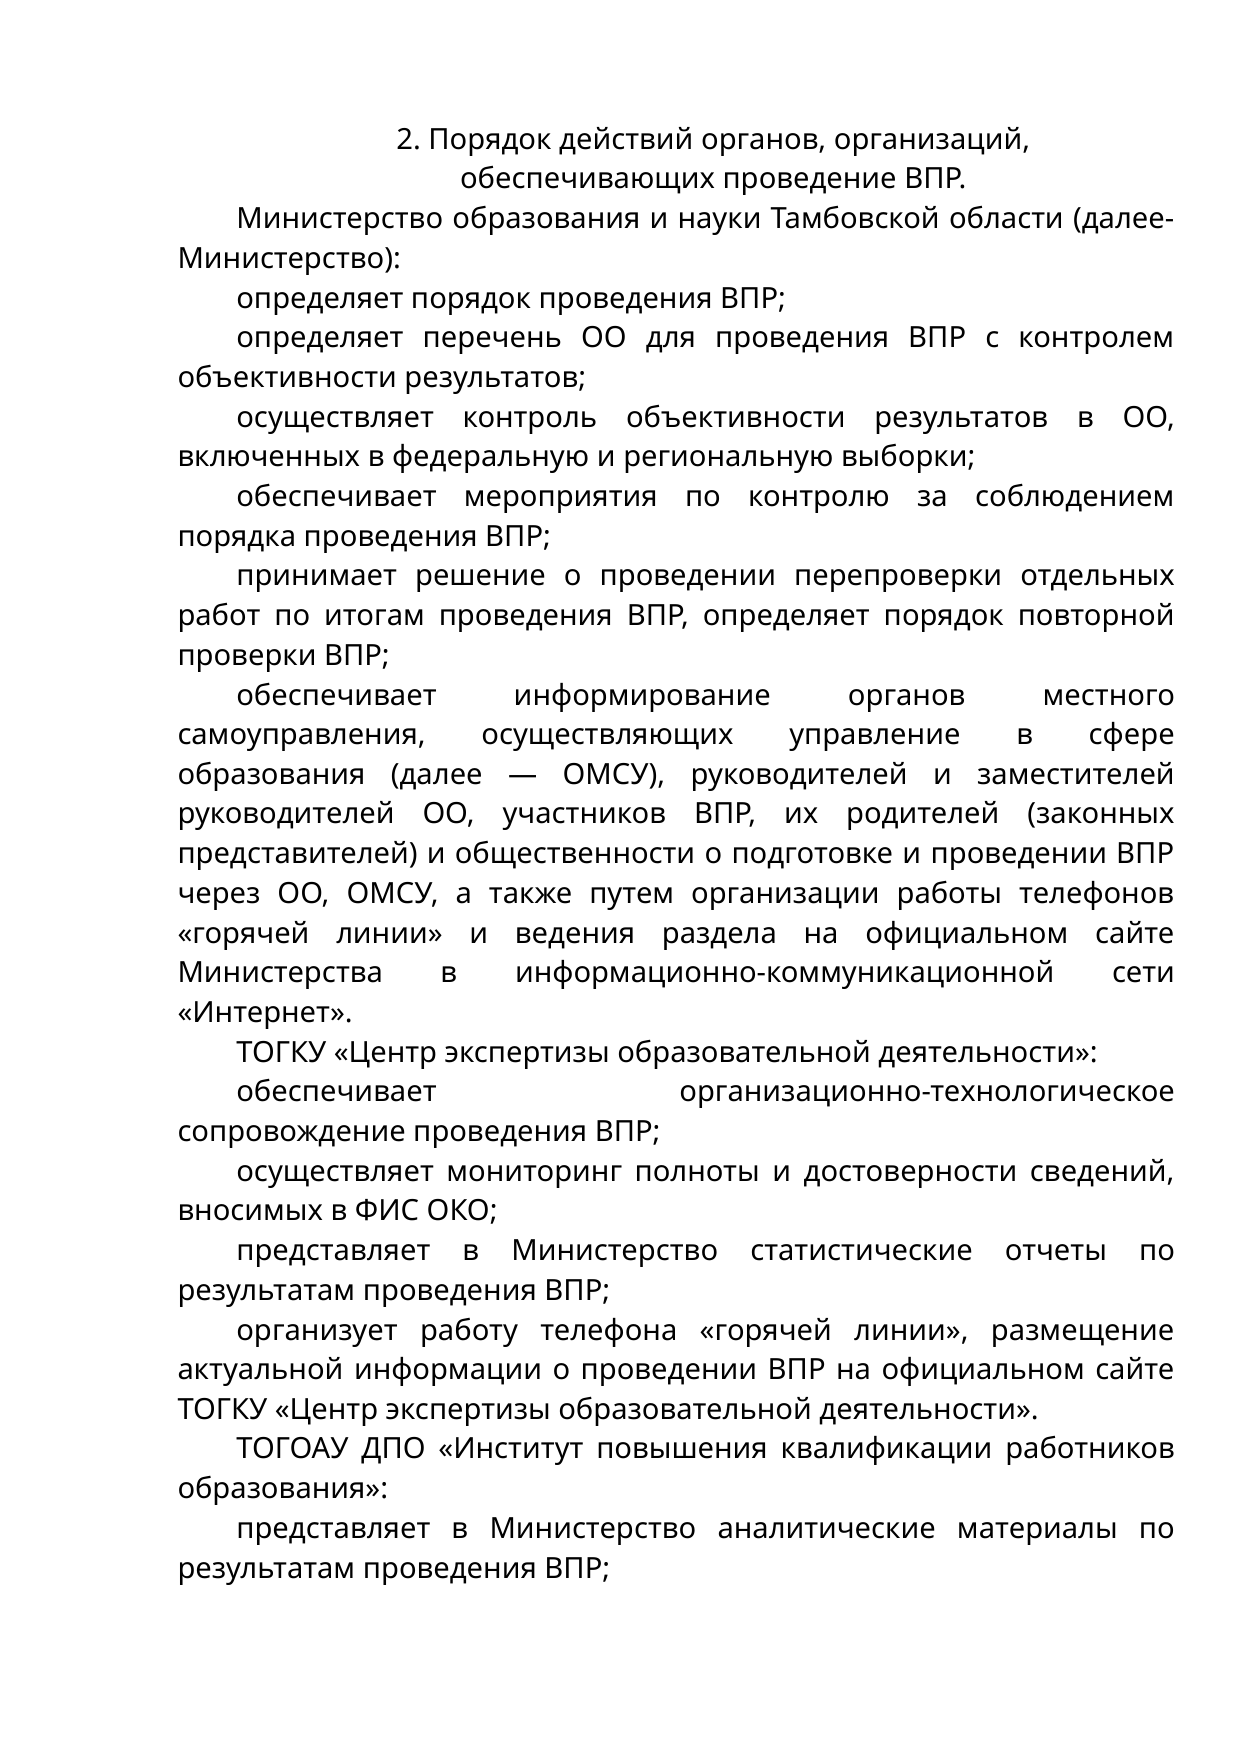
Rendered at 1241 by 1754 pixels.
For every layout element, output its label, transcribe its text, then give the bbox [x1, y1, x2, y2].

text 2. Порядок действий органов, организаций, [177, 118, 1175, 158]
text Министерство образования и науки Тамбовской области (далее-Министерство): [177, 197, 1175, 277]
text обеспечивает информирование органов местного самоуправления, осуществляющих управление в сфере образования (далее — ОМСУ), руководителей и заместителей руководителей ОО, участников ВПР, их родителей (законных представителей) и общественности о подготовке и проведении ВПР через ОО, ОМСУ, а также путем организации работы телефонов «горячей линии» и ведения раздела на официальном сайте Министерства в информационно-коммуникационной сети «Интернет». [177, 674, 1175, 1031]
text обеспечивающих проведение ВПР. [177, 158, 1175, 197]
text ТОГКУ «Центр экспертизы образовательной деятельности»: [177, 1031, 1175, 1071]
text представляет в Министерство аналитические материалы по результатам проведения ВПР; [177, 1507, 1175, 1587]
text осуществляет контроль объективности результатов в ОО, включенных в федеральную и региональную выборки; [177, 396, 1175, 475]
text принимает решение о проведении перепроверки отдельных работ по итогам проведения ВПР, определяет порядок повторной проверки ВПР; [177, 555, 1175, 674]
text определяет перечень ОО для проведения ВПР с контролем объективности результатов; [177, 317, 1175, 396]
text представляет в Министерство статистические отчеты по результатам проведения ВПР; [177, 1229, 1175, 1309]
text ТОГОАУ ДПО «Институт повышения квалификации работников образования»: [177, 1428, 1175, 1507]
text обеспечивает организационно-технологическое сопровождение проведения ВПР; [177, 1071, 1175, 1150]
text определяет порядок проведения ВПР; [177, 277, 1175, 317]
text осуществляет мониторинг полноты и достоверности сведений, вносимых в ФИС ОКО; [177, 1150, 1175, 1229]
text обеспечивает мероприятия по контролю за соблюдением порядка проведения ВПР; [177, 475, 1175, 555]
text организует работу телефона «горячей линии», размещение актуальной информации о проведении ВПР на официальном сайте ТОГКУ «Центр экспертизы образовательной деятельности». [177, 1309, 1175, 1428]
